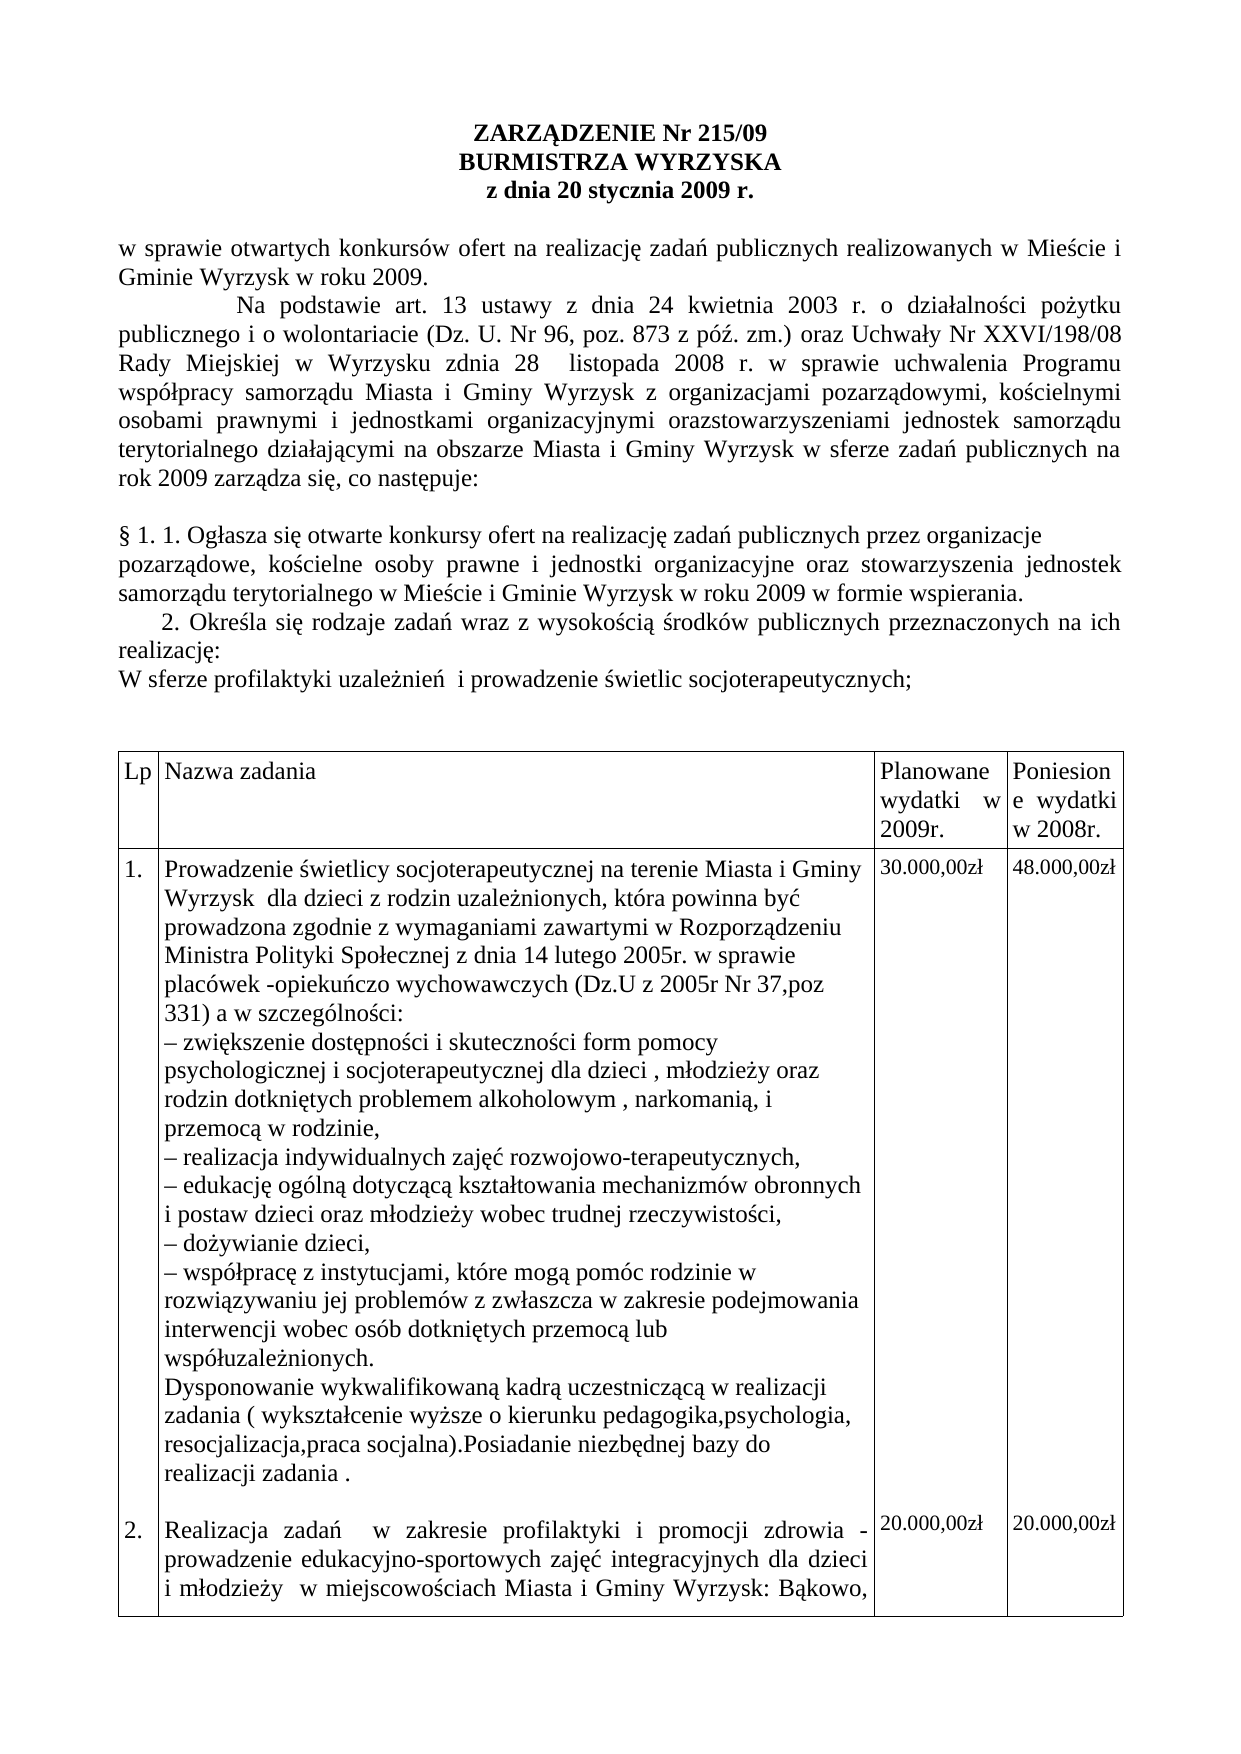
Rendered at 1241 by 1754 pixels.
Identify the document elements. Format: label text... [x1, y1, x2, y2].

text z dnia 20 stycznia 2009 r. [118, 176, 1122, 204]
text BURMISTRZA WYRZYSKA [118, 147, 1122, 176]
table_cell 1. 2. [119, 849, 158, 1616]
table_header Planowane wydatki w 2009r. [875, 752, 1007, 848]
table_cell Prowadzenie świetlicy socjoterapeutycznej na terenie Miasta i Gminy Wyrzysk dla dzieci z rodzin uzależnionych, która powinna być prowadzona zgodnie z wymaganiami zawartymi w Rozporządzeniu Ministra Polityki Społecznej z dnia 14 lutego 2005r. w sprawie placówek -opiekuńczo wychowawczych (Dz.U z 2005r Nr 37,poz 331) a w szczególności: – zwiększenie dostępności i skuteczności form pomocy psychologicznej i socjoterapeutycznej dla dzieci , młodzieży oraz rodzin dotkniętych problemem alkoholowym , narkomanią, i przemocą w rodzinie, – realizacja indywidualnych zajęć rozwojowo-terapeutycznych, – edukację ogólną dotyczącą kształtowania mechanizmów obronnych i postaw dzieci oraz młodzieży wobec trudnej rzeczywistości, – dożywianie dzieci, – współpracę z instytucjami, które mogą pomóc rodzinie w rozwiązywaniu jej problemów z zwłaszcza w zakresie podejmowania interwencji wobec osób dotkniętych przemocą lub współuzależnionych. Dysponowanie wykwalifikowaną kadrą uczestniczącą w realizacji zadania ( wykształcenie wyższe o kierunku pedagogika,psychologia, resocjalizacja,praca socjalna).Posiadanie niezbędnej bazy do realizacji zadania . Realizacja zadań w zakresie profilaktyki i promocji zdrowia -prowadzenie edukacyjno-sportowych zajęć integracyjnych dla dzieci i młodzieży w miejscowościach Miasta i Gminy Wyrzysk: Bąkowo, [159, 849, 874, 1616]
table_cell 48.000,00zł 20.000,00zł [1008, 849, 1123, 1616]
text 2. Określa się rodzaje zadań wraz z wysokością środków publicznych przeznaczonych na ich realizację: [118, 607, 1122, 664]
text W sferze profilaktyki uzależnień i prowadzenie świetlic socjoterapeutycznych; [118, 664, 1122, 693]
text pozarządowe, kościelne osoby prawne i jednostki organizacyjne oraz stowarzyszenia jednostek samorządu terytorialnego w Mieście i Gminie Wyrzysk w roku 2009 w formie wspierania. [118, 549, 1122, 607]
text § 1. 1. Ogłasza się otwarte konkursy ofert na realizację zadań publicznych przez organizacje [118, 521, 1122, 549]
table_header Nazwa zadania [159, 752, 874, 848]
text ZARZĄDZENIE Nr 215/09 [118, 118, 1122, 147]
table_header Poniesione wydatki w 2008r. [1008, 752, 1123, 848]
table_cell 30.000,00zł 20.000,00zł [875, 849, 1007, 1616]
text w sprawie otwartych konkursów ofert na realizację zadań publicznych realizowanych w Mieście i Gminie Wyrzysk w roku 2009. [118, 233, 1122, 291]
text Na podstawie art. 13 ustawy z dnia 24 kwietnia 2003 r. o działalności pożytku publicznego i o wolontariacie (Dz. U. Nr 96, poz. 873 z póź. zm.) oraz Uchwały Nr XXVI/198/08 Rady Miejskiej w Wyrzysku zdnia 28 listopada 2008 r. w sprawie uchwalenia Programu współpracy samorządu Miasta i Gminy Wyrzysk z organizacjami pozarządowymi, kościelnymi osobami prawnymi i jednostkami organizacyjnymi orazstowarzyszeniami jednostek samorządu terytorialnego działającymi na obszarze Miasta i Gminy Wyrzysk w sferze zadań publicznych na rok 2009 zarządza się, co następuje: [118, 291, 1122, 492]
table_header Lp [119, 752, 158, 848]
